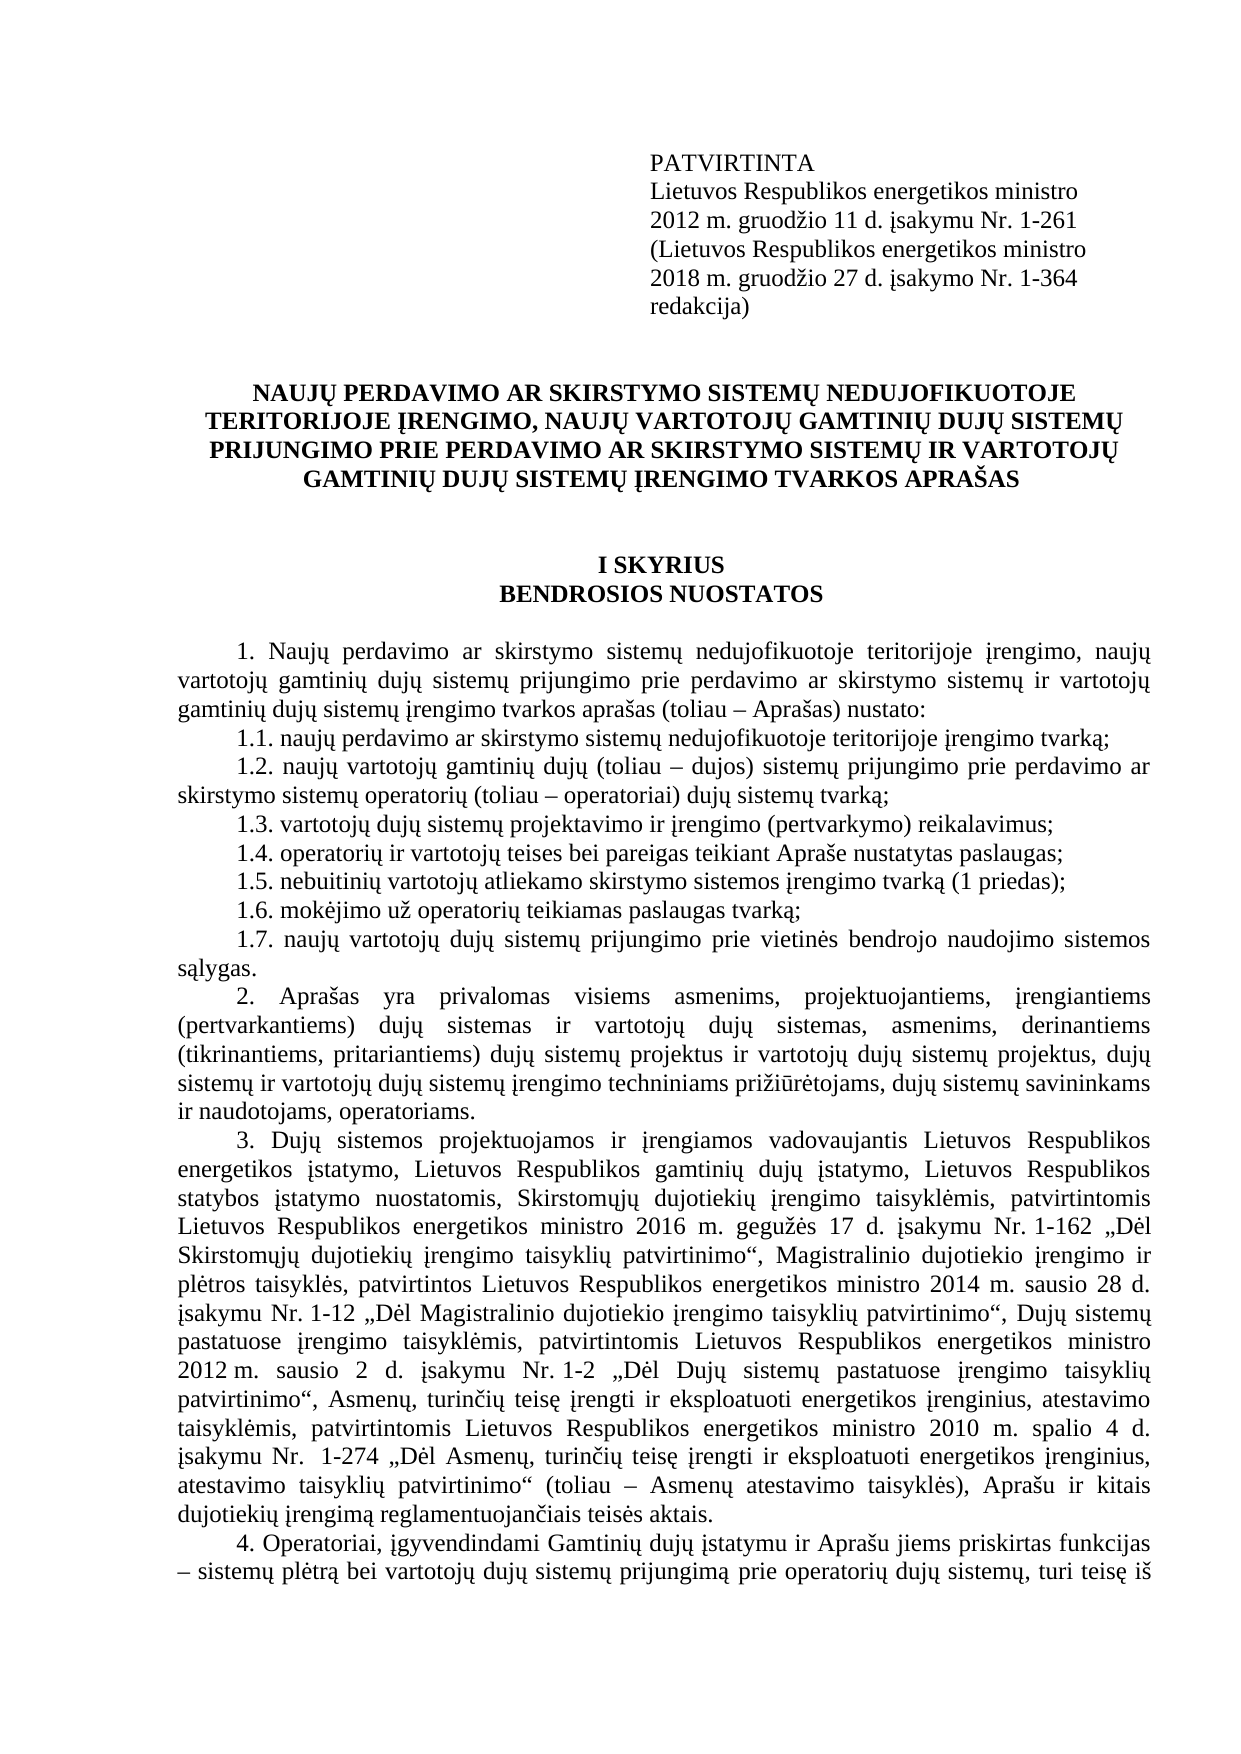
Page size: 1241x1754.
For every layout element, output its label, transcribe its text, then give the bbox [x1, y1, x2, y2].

text (Lietuvos Respublikos energetikos ministro [650, 234, 1152, 263]
text Patvirtinta [649, 148, 1152, 176]
text 1.1. naujų perdavimo ar skirstymo sistemų nedujofikuotoje teritorijoje įrengimo tvarką; [177, 723, 1152, 751]
text 2. Aprašas yra privalomas visiems asmenims, projektuojantiems, įrengiantiems (pertvarkantiems) dujų sistemas ir vartotojų dujų sistemas, asmenims, derinantiems (tikrinantiems, pritariantiems) dujų sistemų projektus ir vartotojų dujų sistemų projektus, dujų sistemų ir vartotojų dujų sistemų įrengimo techniniams prižiūrėtojams, dujų sistemų savininkams ir naudotojams, operatoriams. [177, 981, 1152, 1125]
text 1.3. vartotojų dujų sistemų projektavimo ir įrengimo (pertvarkymo) reikalavimus; [177, 809, 1152, 838]
text 1.5. nebuitinių vartotojų atliekamo skirstymo sistemos įrengimo tvarką (1 priedas); [177, 866, 1152, 895]
text 3. Dujų sistemos projektuojamos ir įrengiamos vadovaujantis Lietuvos Respublikos energetikos įstatymo, Lietuvos Respublikos gamtinių dujų įstatymo, Lietuvos Respublikos statybos įstatymo nuostatomis, Skirstomųjų dujotiekių įrengimo taisyklėmis, patvirtintomis Lietuvos Respublikos energetikos ministro 2016 m. gegužės 17 d. įsakymu Nr. 1-162 „Dėl Skirstomųjų dujotiekių įrengimo taisyklių patvirtinimo“, Magistralinio dujotiekio įrengimo ir plėtros taisyklės, patvirtintos Lietuvos Respublikos energetikos ministro 2014 m. sausio 28 d. įsakymu Nr. 1-12 „Dėl Magistralinio dujotiekio įrengimo taisyklių patvirtinimo“, Dujų sistemų pastatuose įrengimo taisyklėmis, patvirtintomis Lietuvos Respublikos energetikos ministro 2012 m. sausio 2 d. įsakymu Nr. 1-2 „Dėl Dujų sistemų pastatuose įrengimo taisyklių patvirtinimo“, Asmenų, turinčių teisę įrengti ir eksploatuoti energetikos įrenginius, atestavimo taisyklėmis, patvirtintomis Lietuvos Respublikos energetikos ministro 2010 m. spalio 4 d. įsakymu Nr. 1-274 „Dėl Asmenų, turinčių teisę įrengti ir eksploatuoti energetikos įrenginius, atestavimo taisyklių patvirtinimo“ (toliau – Asmenų atestavimo taisyklės), Aprašu ir kitais dujotiekių įrengimą reglamentuojančiais teisės aktais. [177, 1125, 1152, 1528]
text 1.6. mokėjimo už operatorių teikiamas paslaugas tvarką; [177, 895, 1152, 924]
text 2018 m. gruodžio 27 d. įsakymo Nr. 1-364 redakcija) [650, 263, 1152, 320]
text 1. Naujų perdavimo ar skirstymo sistemų nedujofikuotoje teritorijoje įrengimo, naujų vartotojų gamtinių dujų sistemų prijungimo prie perdavimo ar skirstymo sistemų ir vartotojų gamtinių dujų sistemų įrengimo tvarkos aprašas (toliau – Aprašas) nustato: [177, 636, 1152, 723]
text 1.7. naujų vartotojų dujų sistemų prijungimo prie vietinės bendrojo naudojimo sistemos sąlygas. [177, 924, 1152, 981]
text BENDROSIOS NUOSTATOS [177, 579, 1152, 608]
text 1.4. operatorių ir vartotojų teises bei pareigas teikiant Apraše nustatytas paslaugas; [177, 838, 1152, 866]
text 4. Operatoriai, įgyvendindami Gamtinių dujų įstatymu ir Aprašu jiems priskirtas funkcijas – sistemų plėtrą bei vartotojų dujų sistemų prijungimą prie operatorių dujų sistemų, turi teisę iš [177, 1528, 1152, 1585]
text NAUJŲ perdavimo ar skirstymo sistemų nedujofikuotoje teritorijoje įrengimo, NAUJŲ VARTOTOJŲ GAMTINIŲ DUJŲ SISTEMŲ PRIJUNGIMO PRIE PERDAVIMO AR SKIRSTYMO SISTEMŲ IR vartotojų gamtinių dujų sistemų įrengimo tvarkos aprašas [177, 378, 1152, 493]
text I SKYRIUS [177, 550, 1152, 579]
text 2012 m. gruodžio 11 d. įsakymu Nr. 1-261 [650, 205, 1152, 234]
text 1.2. naujų vartotojų gamtinių dujų (toliau – dujos) sistemų prijungimo prie perdavimo ar skirstymo sistemų operatorių (toliau – operatoriai) dujų sistemų tvarką; [177, 751, 1152, 809]
text Lietuvos Respublikos energetikos ministro [650, 176, 1152, 205]
